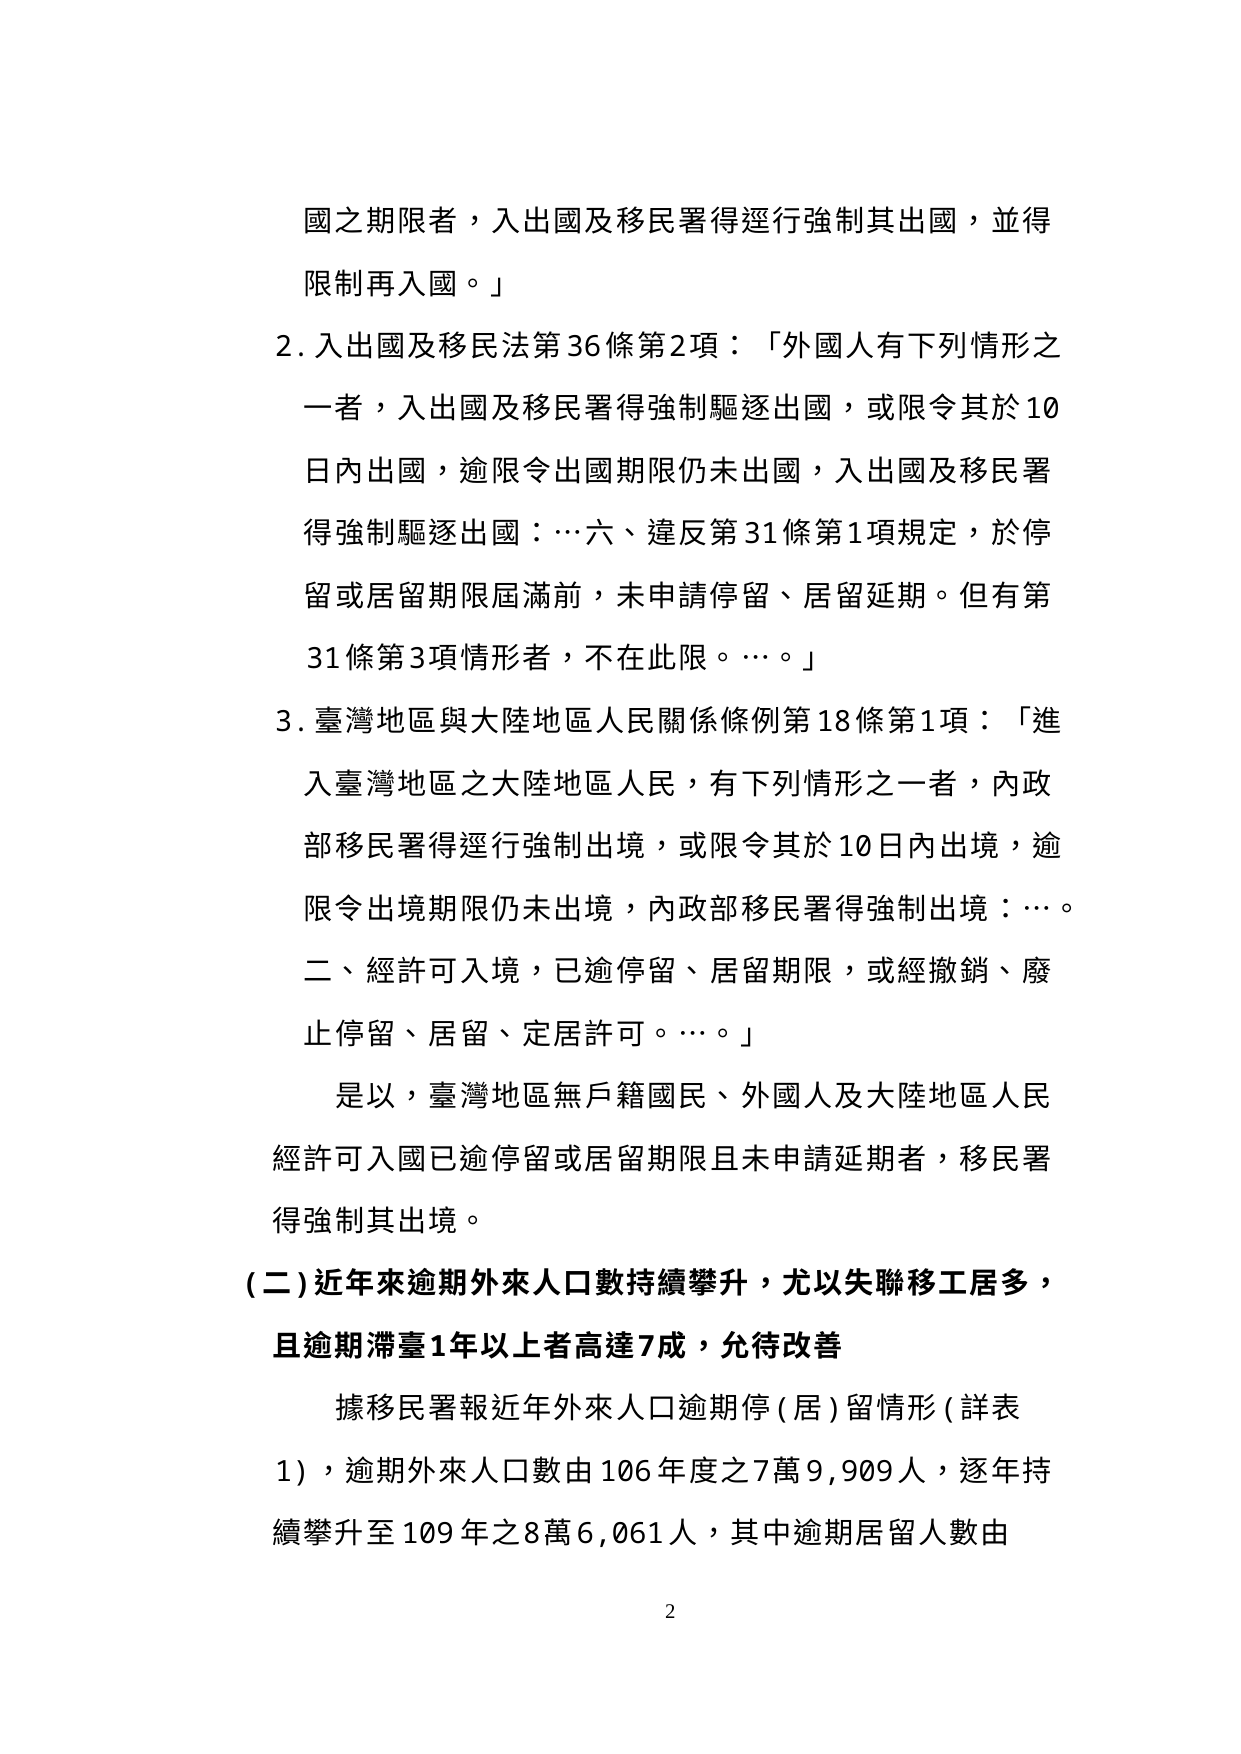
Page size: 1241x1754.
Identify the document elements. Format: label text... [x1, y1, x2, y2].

text 3.臺灣地區與大陸地區人民關係條例第18條第1項：「進入臺灣地區之大陸地區人民，有下列情形之一者，內政部移民署得逕行強制出境，或限令其於10日內出境，逾限令出境期限仍未出境，內政部移民署得強制出境：…。二、經許可入境，已逾停留、居留期限，或經撤銷、廢止停留、居留、定居許可。…。」 [266, 677, 1063, 1052]
text 據移民署報近年外來人口逾期停(居)留情形(詳表1)，逾期外來人口數由106年度之7萬9,909人，逐年持續攀升至109年之8萬6,061人，其中逾期居留人數由 [266, 1365, 1063, 1552]
text (二)近年來逾期外來人口數持續攀升，尤以失聯移工居多，且逾期滯臺1年以上者高達7成，允待改善 [236, 1240, 1063, 1365]
text 國之期限者，入出國及移民署得逕行強制其出國，並得限制再入國。」 [266, 177, 1063, 302]
text 2.入出國及移民法第36條第2項：「外國人有下列情形之一者，入出國及移民署得強制驅逐出國，或限令其於10日內出國，逾限令出國期限仍未出國，入出國及移民署得強制驅逐出國：…六、違反第31條第1項規定，於停留或居留期限屆滿前，未申請停留、居留延期。但有第31條第3項情形者，不在此限。…。」 [266, 302, 1063, 677]
text 是以，臺灣地區無戶籍國民、外國人及大陸地區人民經許可入國已逾停留或居留期限且未申請延期者，移民署得強制其出境。 [266, 1052, 1063, 1240]
